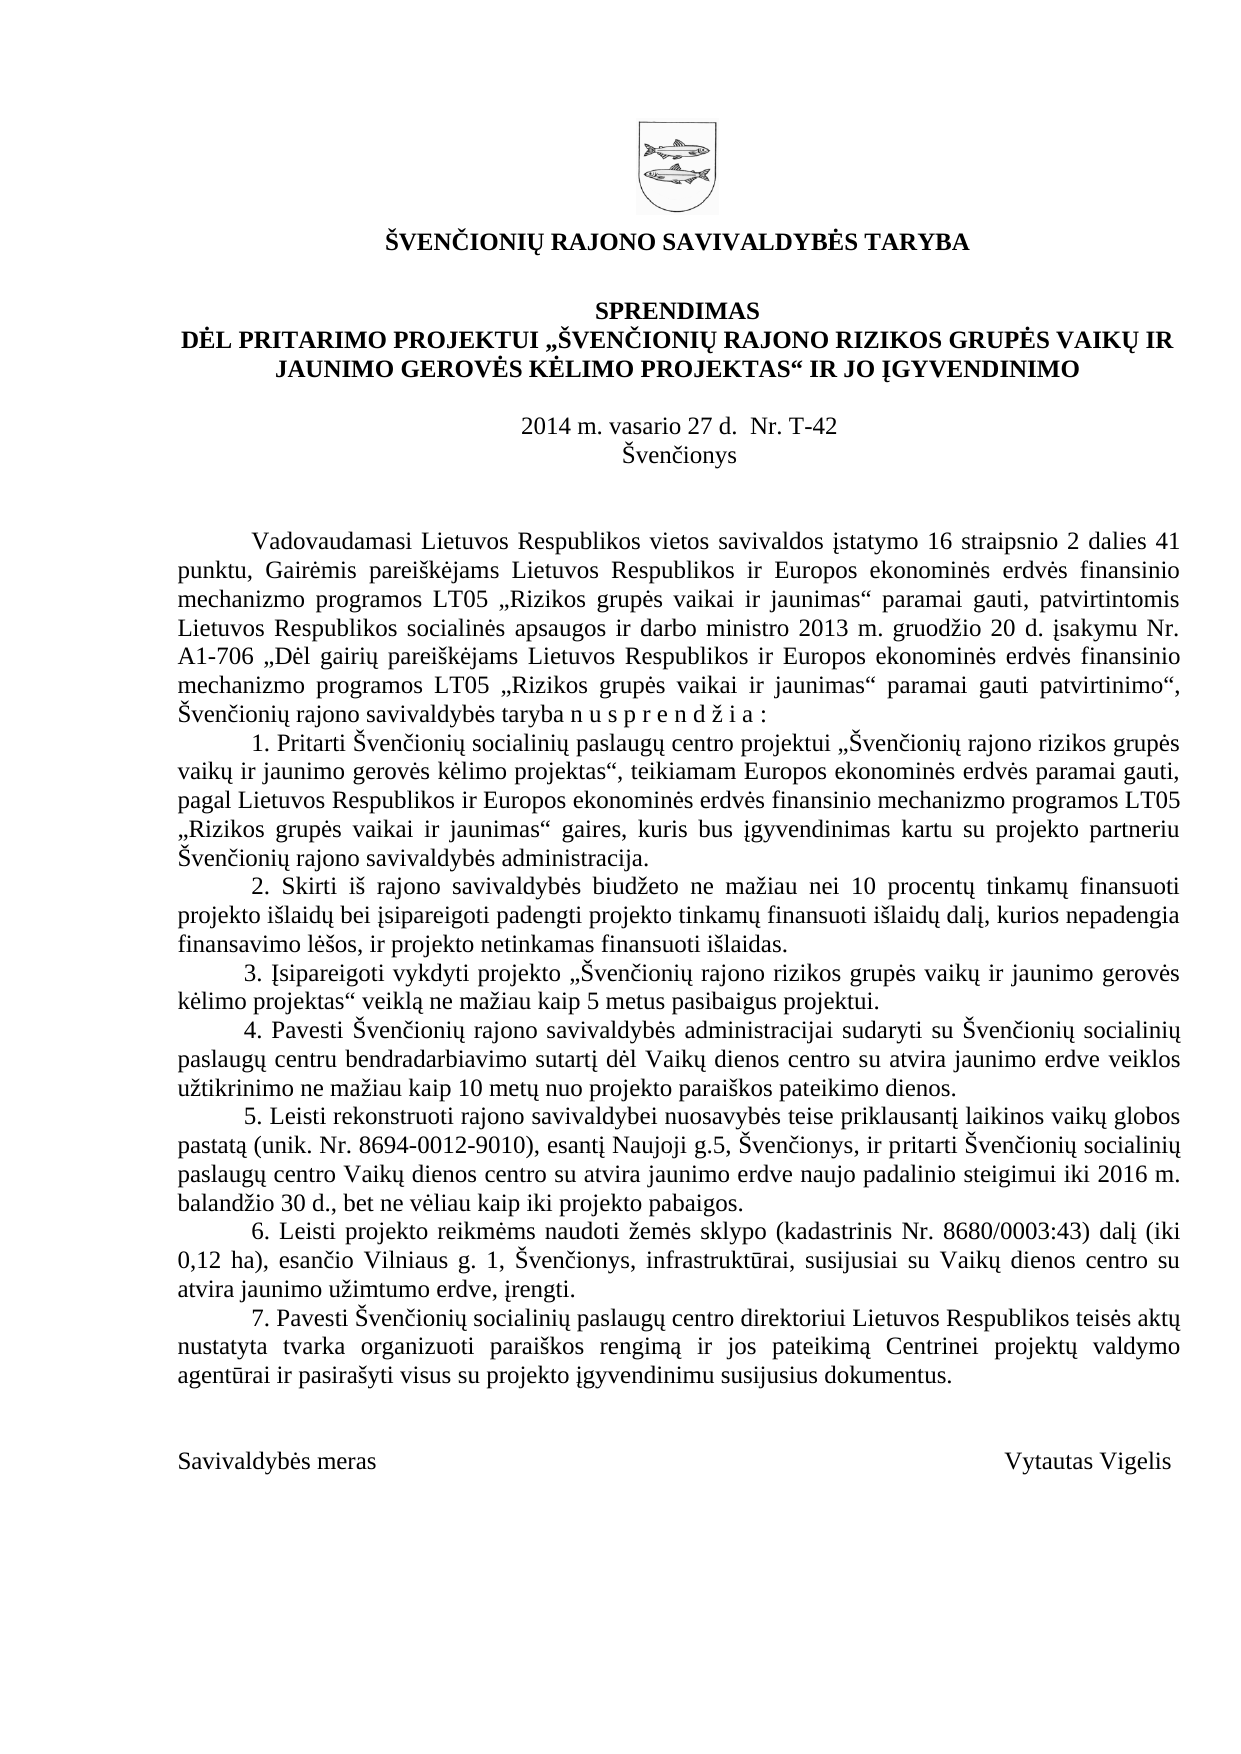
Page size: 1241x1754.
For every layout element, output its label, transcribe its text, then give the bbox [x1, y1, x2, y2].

text 6. Leisti projekto reikmėms naudoti žemės sklypo (kadastrinis Nr. 8680/0003:43) dalį (iki 0,12 ha), esančio Vilniaus g. 1, Švenčionys, infrastruktūrai, susijusiai su Vaikų dienos centro su atvira jaunimo užimtumo erdve, įrengti. [177, 1216, 1181, 1303]
text SPRENDIMAS [174, 296, 1181, 325]
text ŠVENČIONIŲ RAJONO SAVIVALDYBĖS TARYBA [174, 227, 1181, 256]
text 7. Pavesti Švenčionių socialinių paslaugų centro direktoriui Lietuvos Respublikos teisės aktų nustatyta tvarka organizuoti paraiškos rengimą ir jos pateikimą Centrinei projektų valdymo agentūrai ir pasirašyti visus su projekto įgyvendinimu susijusius dokumentus. [177, 1303, 1181, 1389]
text 2. Skirti iš rajono savivaldybės biudžeto ne mažiau nei 10 procentų tinkamų finansuoti projekto išlaidų bei įsipareigoti padengti projekto tinkamų finansuoti išlaidų dalį, kurios nepadengia finansavimo lėšos, ir projekto netinkamas finansuoti išlaidas. [177, 871, 1181, 958]
text DĖL PRITARIMO PROJEKTUI „ŠVENČIONIŲ RAJONO RIZIKOS GRUPĖS VAIKŲ IR JAUNIMO GEROVĖS KĖLIMO PROJEKTAS“ IR JO ĮGYVENDINIMO [174, 325, 1181, 383]
text Savivaldybės meras Vytautas Vigelis [177, 1446, 1181, 1475]
text 3. Įsipareigoti vykdyti projekto „Švenčionių rajono rizikos grupės vaikų ir jaunimo gerovės kėlimo projektas“ veiklą ne mažiau kaip 5 metus pasibaigus projektui. [177, 958, 1181, 1015]
text 4. Pavesti Švenčionių rajono savivaldybės administracijai sudaryti su Švenčionių socialinių paslaugų centru bendradarbiavimo sutartį dėl Vaikų dienos centro su atvira jaunimo erdve veiklos užtikrinimo ne mažiau kaip 10 metų nuo projekto paraiškos pateikimo dienos. [177, 1015, 1181, 1101]
text 2014 m. vasario 27 d. Nr. T-42 [177, 411, 1181, 440]
text 1. Pritarti Švenčionių socialinių paslaugų centro projektui „Švenčionių rajono rizikos grupės vaikų ir jaunimo gerovės kėlimo projektas“, teikiamam Europos ekonominės erdvės paramai gauti, pagal Lietuvos Respublikos ir Europos ekonominės erdvės finansinio mechanizmo programos LT05 „Rizikos grupės vaikai ir jaunimas“ gaires, kuris bus įgyvendinimas kartu su projekto partneriu Švenčionių rajono savivaldybės administracija. [177, 728, 1181, 871]
text Švenčionys [177, 440, 1181, 469]
text 5. Leisti rekonstruoti rajono savivaldybei nuosavybės teise priklausantį laikinos vaikų globos pastatą (unik. Nr. 8694-0012-9010), esantį Naujoji g.5, Švenčionys, ir pritarti Švenčionių socialinių paslaugų centro Vaikų dienos centro su atvira jaunimo erdve naujo padalinio steigimui iki 2016 m. balandžio 30 d., bet ne vėliau kaip iki projekto pabaigos. [177, 1101, 1181, 1216]
text Vadovaudamasi Lietuvos Respublikos vietos savivaldos įstatymo 16 straipsnio 2 dalies 41 punktu, Gairėmis pareiškėjams Lietuvos Respublikos ir Europos ekonominės erdvės finansinio mechanizmo programos LT05 „Rizikos grupės vaikai ir jaunimas“ paramai gauti, patvirtintomis Lietuvos Respublikos socialinės apsaugos ir darbo ministro 2013 m. gruodžio 20 d. įsakymu Nr. A1-706 „Dėl gairių pareiškėjams Lietuvos Respublikos ir Europos ekonominės erdvės finansinio mechanizmo programos LT05 „Rizikos grupės vaikai ir jaunimas“ paramai gauti patvirtinimo“, Švenčionių rajono savivaldybės taryba nusprendžia: [177, 526, 1181, 728]
